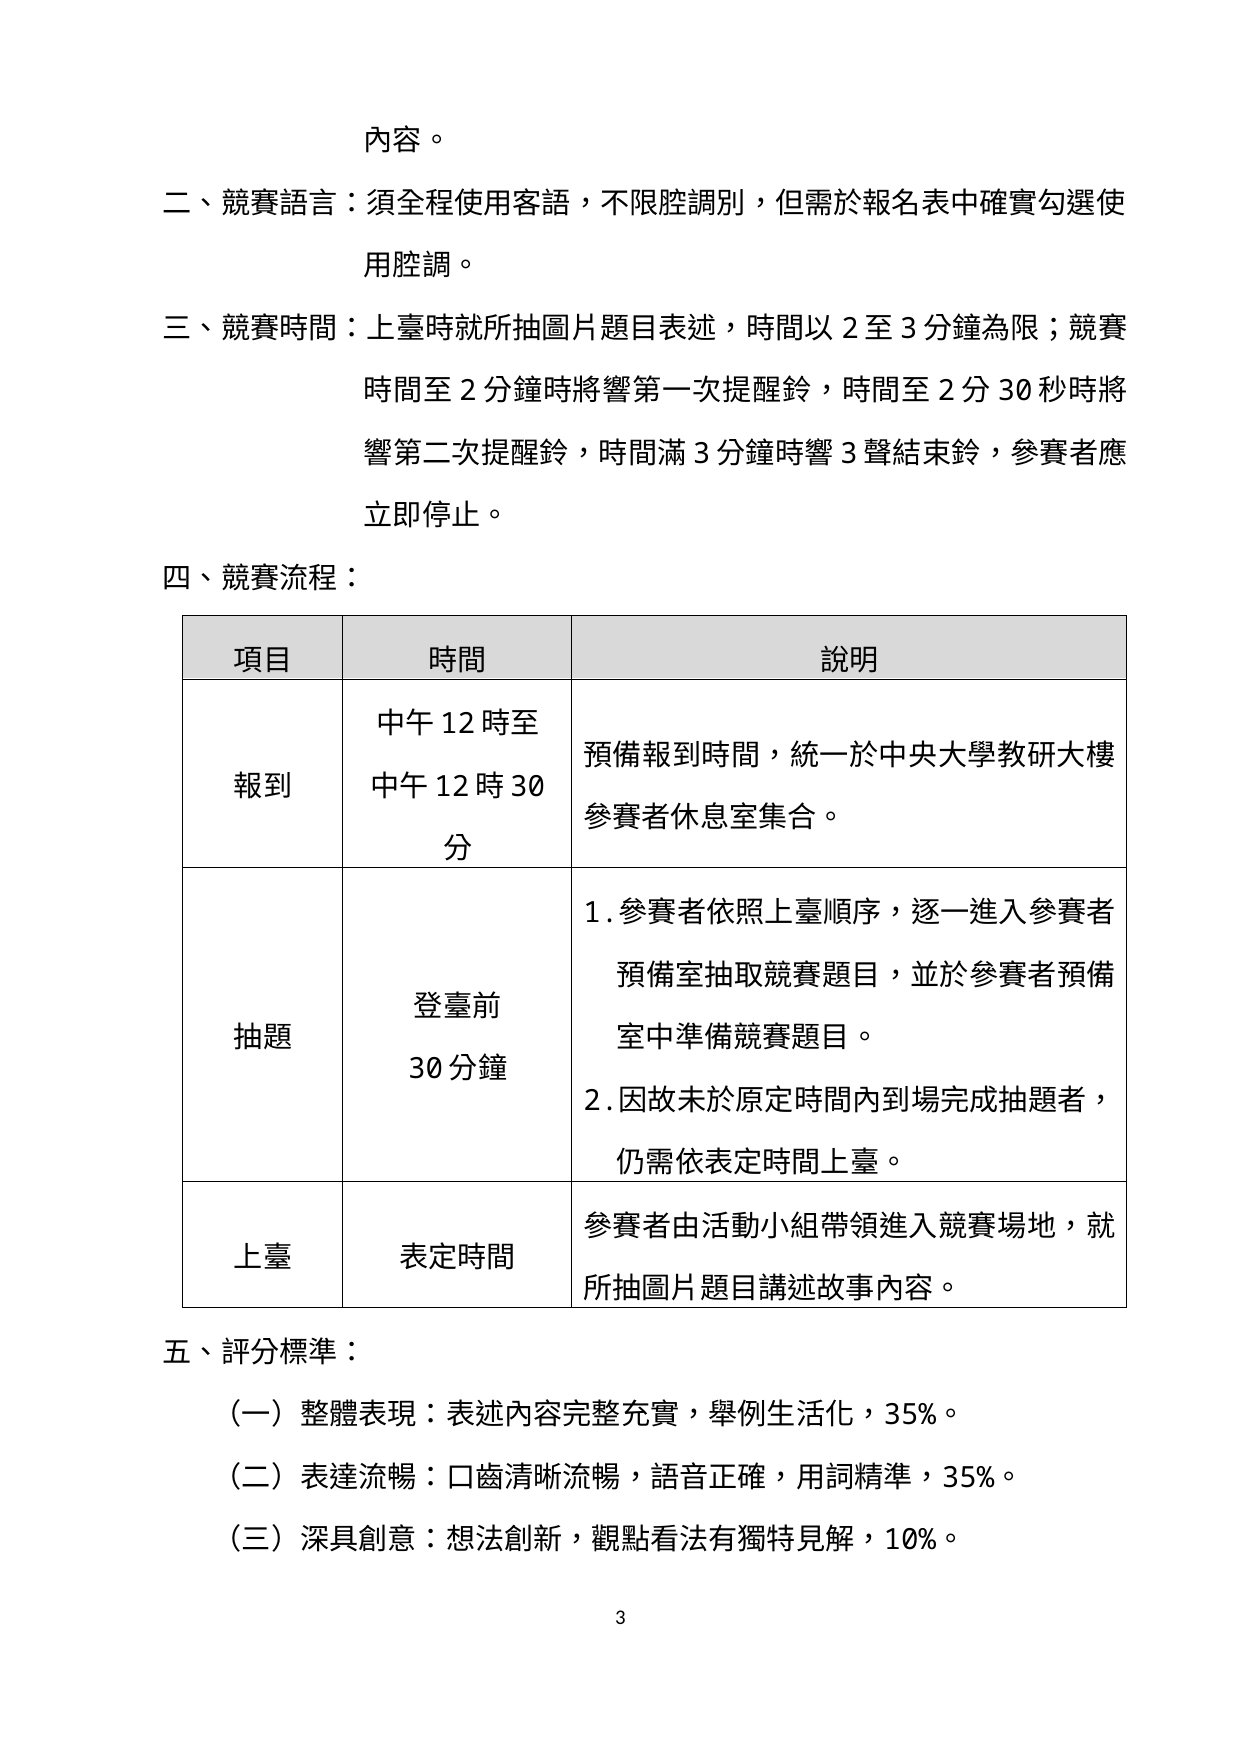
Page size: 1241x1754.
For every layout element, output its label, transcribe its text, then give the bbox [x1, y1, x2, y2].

text （二）表達流暢：口齒清晰流暢，語音正確，用詞精準，35%。 [212, 1433, 1128, 1495]
text （三）深具創意：想法創新，觀點看法有獨特見解，10%。 [212, 1495, 1128, 1558]
text 四、競賽流程： [162, 534, 1128, 596]
table_header 時間 [343, 616, 571, 678]
table_cell 1.參賽者依照上臺順序，逐一進入參賽者預備室抽取競賽題目，並於參賽者預備室中準備競賽題目。 2.因故未於原定時間內到場完成抽題者，仍需依表定時間上臺。 [572, 868, 1126, 1181]
table_cell 登臺前 30分鐘 [343, 868, 571, 1181]
text （一）整體表現：表述內容完整充實，舉例生活化，35%。 [212, 1370, 1128, 1433]
table_cell 參賽者由活動小組帶領進入競賽場地，就所抽圖片題目講述故事內容。 [572, 1182, 1126, 1307]
table_header 項目 [183, 616, 342, 678]
text 內容。 [162, 96, 1128, 159]
text 五、評分標準： [162, 1308, 1128, 1370]
table_cell 中午12時至 中午12時30分 [343, 680, 571, 867]
text 三、競賽時間：上臺時就所抽圖片題目表述，時間以2至3分鐘為限；競賽時間至2分鐘時將響第一次提醒鈴，時間至2分30秒時將響第二次提醒鈴，時間滿3分鐘時響3聲結束鈴，參賽者應立即停止。 [162, 284, 1128, 534]
table_header 說明 [572, 616, 1126, 678]
table_cell 表定時間 [343, 1182, 571, 1307]
text 二、競賽語言：須全程使用客語，不限腔調別，但需於報名表中確實勾選使用腔調。 [162, 159, 1128, 284]
table_cell 抽題 [183, 868, 342, 1181]
table_cell 報到 [183, 680, 342, 867]
table_cell 上臺 [183, 1182, 342, 1307]
table_cell 預備報到時間，統一於中央大學教研大樓參賽者休息室集合。 [572, 680, 1126, 867]
